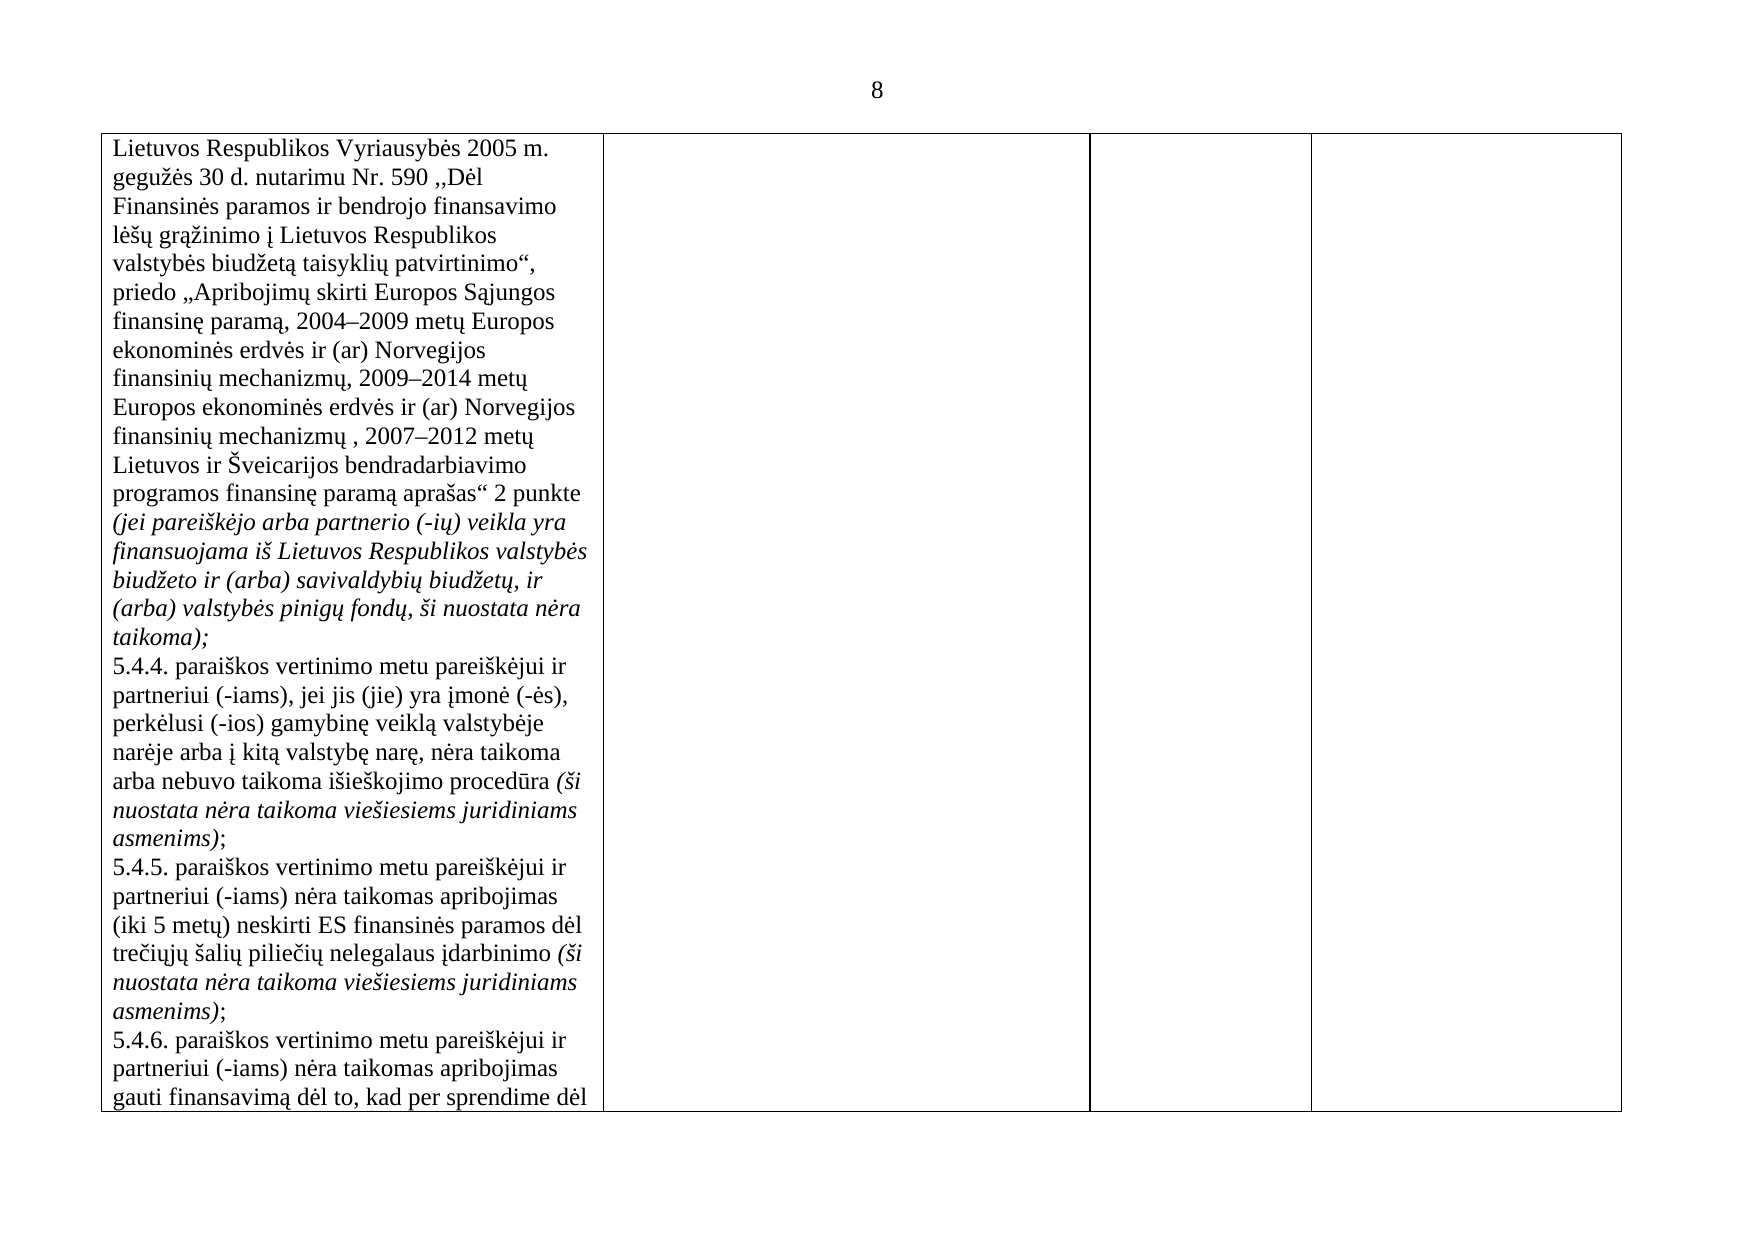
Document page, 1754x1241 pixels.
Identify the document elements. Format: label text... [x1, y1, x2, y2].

table_cell [604, 134, 1089, 1111]
table_cell [1312, 134, 1621, 1111]
table_cell Lietuvos Respublikos Vyriausybės 2005 m. gegužės 30 d. nutarimu Nr. 590 ,,Dėl Finansinės paramos ir bendrojo finansavimo lėšų grąžinimo į Lietuvos Respublikos valstybės biudžetą taisyklių patvirtinimo“, priedo „Apribojimų skirti Europos Sąjungos finansinę paramą, 2004–2009 metų Europos ekonominės erdvės ir (ar) Norvegijos finansinių mechanizmų, 2009–2014 metų Europos ekonominės erdvės ir (ar) Norvegijos finansinių mechanizmų , 2007–2012 metų Lietuvos ir Šveicarijos bendradarbiavimo programos finansinę paramą aprašas“ 2 punkte (jei pareiškėjo arba partnerio (-ių) veikla yra finansuojama iš Lietuvos Respublikos valstybės biudžeto ir (arba) savivaldybių biudžetų, ir (arba) valstybės pinigų fondų, ši nuostata nėra taikoma); 5.4.4. paraiškos vertinimo metu pareiškėjui ir partneriui (-iams), jei jis (jie) yra įmonė (-ės), perkėlusi (-ios) gamybinę veiklą valstybėje narėje arba į kitą valstybę narę, nėra taikoma arba nebuvo taikoma išieškojimo procedūra (ši nuostata nėra taikoma viešiesiems juridiniams asmenims); 5.4.5. paraiškos vertinimo metu pareiškėjui ir partneriui (-iams) nėra taikomas apribojimas (iki 5 metų) neskirti ES finansinės paramos dėl trečiųjų šalių piliečių nelegalaus įdarbinimo (ši nuostata nėra taikoma viešiesiems juridiniams asmenims); 5.4.6. paraiškos vertinimo metu pareiškėjui ir partneriui (-iams) nėra taikomas apribojimas gauti finansavimą dėl to, kad per sprendime dėl [102, 134, 603, 1111]
table_cell [1091, 134, 1311, 1111]
